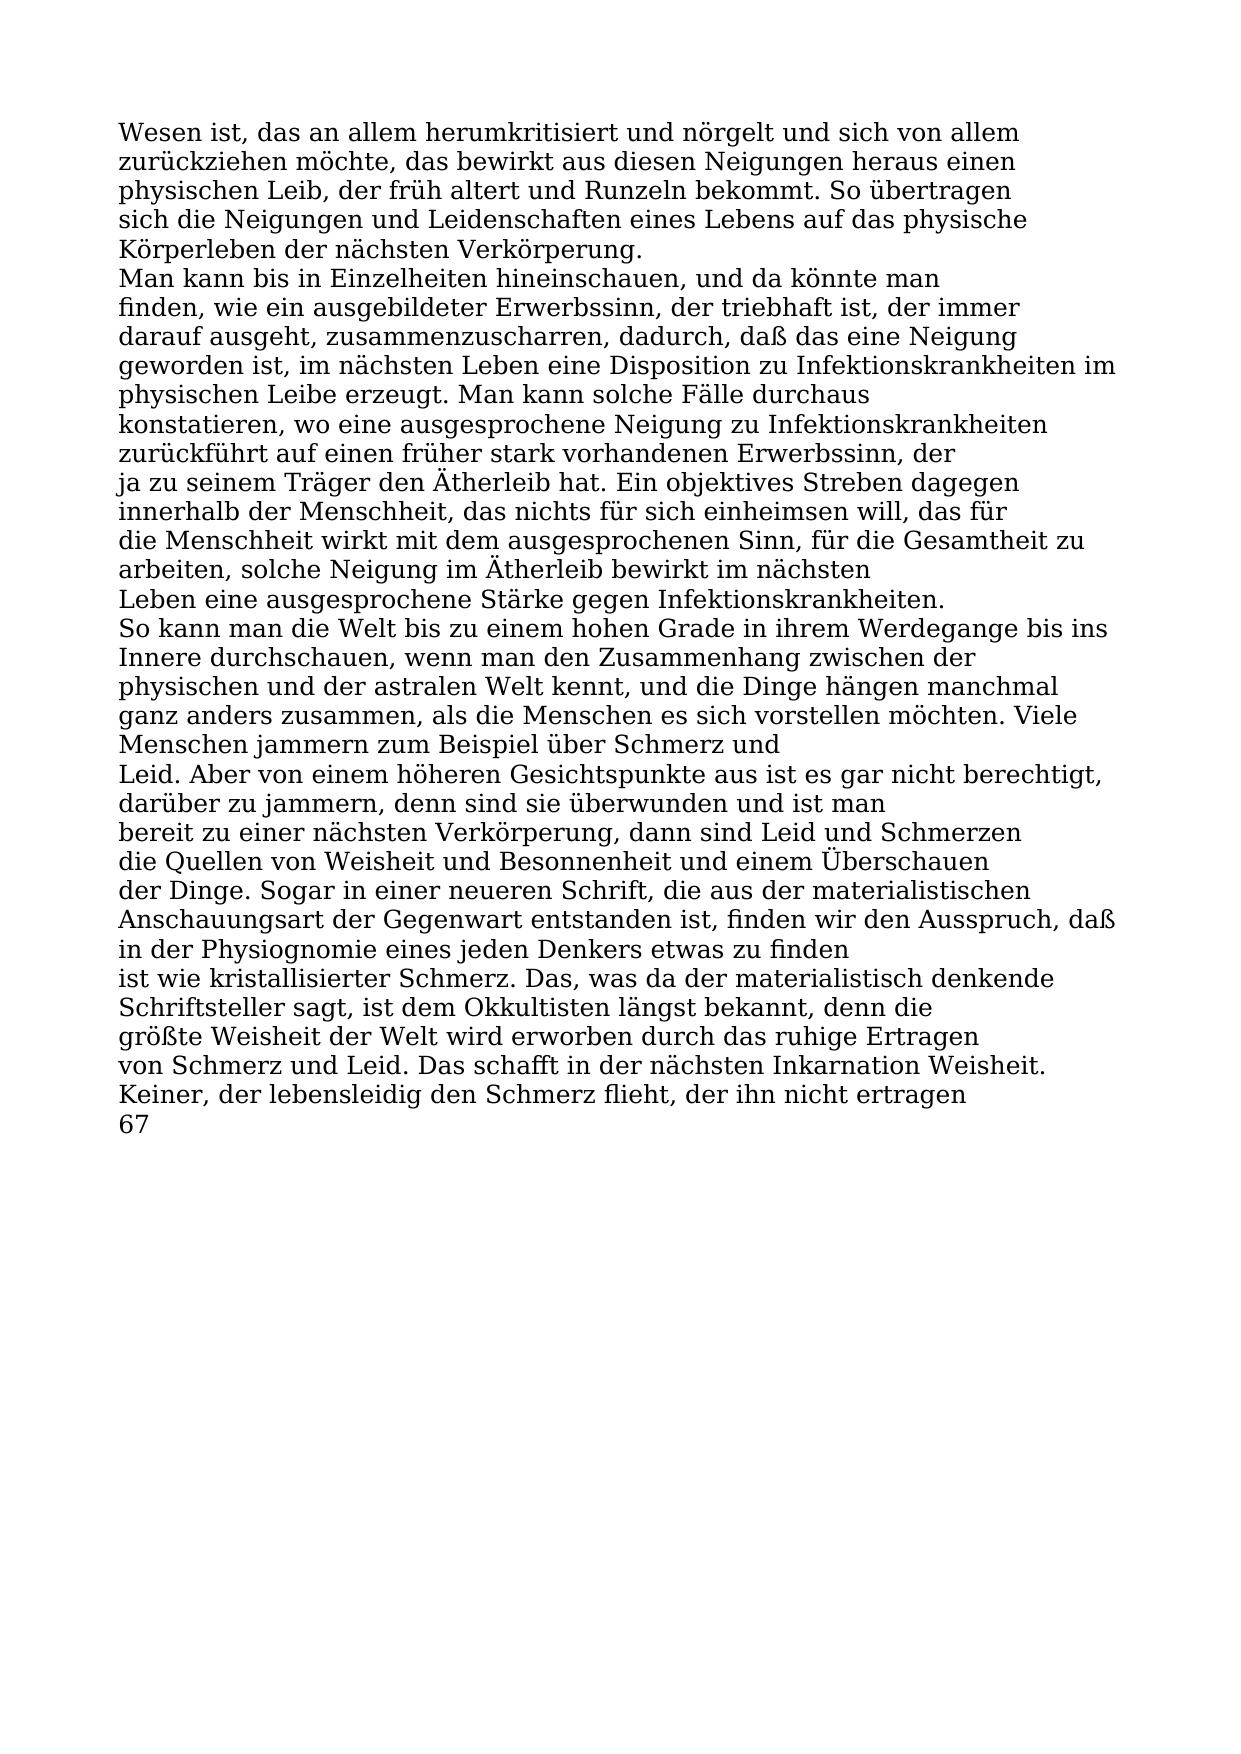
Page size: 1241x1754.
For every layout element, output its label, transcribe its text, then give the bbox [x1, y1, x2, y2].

text Man kann bis in Einzelheiten hineinschauen, und da könnte man [118, 264, 1122, 293]
text von Schmerz und Leid. Das schafft in der nächsten Inkarnation Weisheit. [118, 1051, 1122, 1081]
text ja zu seinem Träger den Ätherleib hat. Ein objektives Streben dagegen [118, 468, 1122, 497]
text bereit zu einer nächsten Verkörperung, dann sind Leid und Schmerzen [118, 818, 1122, 847]
text zurückziehen möchte, das bewirkt aus diesen Neigungen heraus einen [118, 147, 1122, 176]
text Leid. Aber von einem höheren Gesichtspunkte aus ist es gar nicht berechtigt, darüber zu jammern, denn sind sie überwunden und ist man [118, 760, 1122, 818]
text Anschauungsart der Gegenwart entstanden ist, finden wir den Ausspruch, daß in der Physiognomie eines jeden Denkers etwas zu finden [118, 906, 1122, 964]
text Körperleben der nächsten Verkörperung. [118, 235, 1122, 264]
text Leben eine ausgesprochene Stärke gegen Infektionskrankheiten. [118, 585, 1122, 614]
text So kann man die Welt bis zu einem hohen Grade in ihrem Werdegange bis ins Innere durchschauen, wenn man den Zusammenhang zwischen der physischen und der astralen Welt kennt, und die Dinge hängen manchmal ganz anders zusammen, als die Menschen es sich vorstellen möchten. Viele Menschen jammern zum Beispiel über Schmerz und [118, 614, 1122, 760]
text physischen Leib, der früh altert und Runzeln bekommt. So übertragen [118, 176, 1122, 206]
text ist wie kristallisierter Schmerz. Das, was da der materialistisch denkende Schriftsteller sagt, ist dem Okkultisten längst bekannt, denn die [118, 964, 1122, 1022]
text größte Weisheit der Welt wird erworben durch das ruhige Ertragen [118, 1022, 1122, 1051]
text finden, wie ein ausgebildeter Erwerbssinn, der triebhaft ist, der immer [118, 293, 1122, 322]
text 67 [118, 1110, 1122, 1139]
text Keiner, der lebensleidig den Schmerz flieht, der ihn nicht ertragen [118, 1081, 1122, 1110]
text Wesen ist, das an allem herumkritisiert und nörgelt und sich von allem [118, 118, 1122, 147]
text die Quellen von Weisheit und Besonnenheit und einem Überschauen [118, 847, 1122, 876]
text darauf ausgeht, zusammenzuscharren, dadurch, daß das eine Neigung [118, 322, 1122, 351]
text der Dinge. Sogar in einer neueren Schrift, die aus der materialistischen [118, 876, 1122, 906]
text konstatieren, wo eine ausgesprochene Neigung zu Infektionskrankheiten zurückführt auf einen früher stark vorhandenen Erwerbssinn, der [118, 410, 1122, 468]
text sich die Neigungen und Leidenschaften eines Lebens auf das physische [118, 206, 1122, 235]
text die Menschheit wirkt mit dem ausgesprochenen Sinn, für die Gesamtheit zu arbeiten, solche Neigung im Ätherleib bewirkt im nächsten [118, 526, 1122, 585]
text geworden ist, im nächsten Leben eine Disposition zu Infektionskrankheiten im physischen Leibe erzeugt. Man kann solche Fälle durchaus [118, 351, 1122, 410]
text innerhalb der Menschheit, das nichts für sich einheimsen will, das für [118, 497, 1122, 526]
